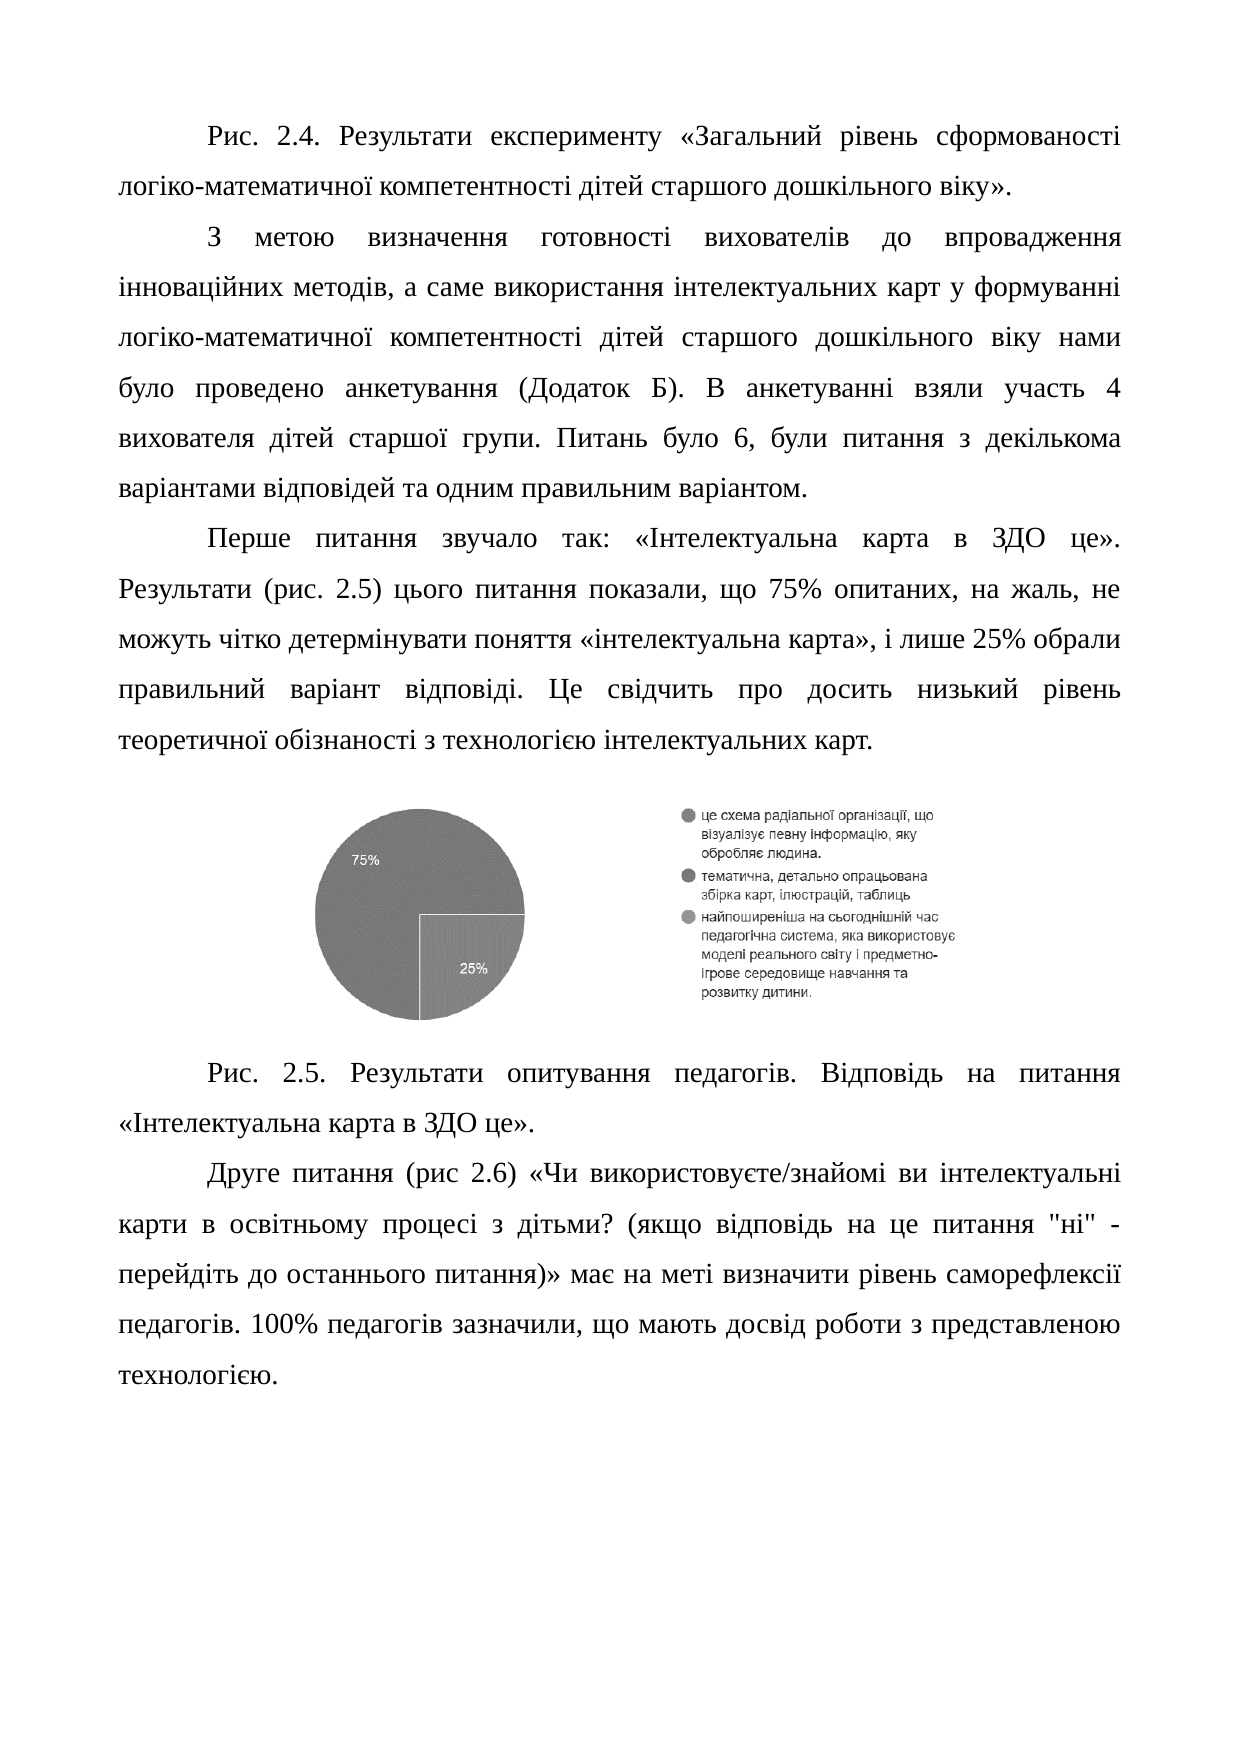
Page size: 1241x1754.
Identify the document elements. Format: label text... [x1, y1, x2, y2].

text Рис. 2.5. Результати опитування педагогів. Відповідь на питання «Інтелектуальна карта в ЗДО це». [118, 1055, 1122, 1139]
text Друге питання (рис 2.6) «Чи використовуєте/знайомі ви інтелектуальні карти в освітньому процесі з дітьми? (якщо відповідь на це питання "ні" - перейдіть до останнього питання)» має на меті визначити рівень саморефлексії педагогів. 100% педагогів зазначили, що мають досвід роботи з представленою технологією. [118, 1156, 1122, 1390]
picture [118, 772, 997, 1039]
text Перше питання звучало так: «Інтелектуальна карта в ЗДО це». Результати (рис. 2.5) цього питання показали, що 75% опитаних, на жаль, не можуть чітко детермінувати поняття «інтелектуальна карта», і лише 25% обрали правильний варіант відповіді. Це свідчить про досить низький рівень теоретичної обізнаності з технологією інтелектуальних карт. [118, 521, 1122, 755]
text З метою визначення готовності вихователів до впровадження інноваційних методів, а саме використання інтелектуальних карт у формуванні логіко-математичної компетентності дітей старшого дошкільного віку нами було проведено анкетування (Додаток Б). В анкетуванні взяли участь 4 вихователя дітей старшої групи. Питань було 6, були питання з декількома варіантами відповідей та одним правильним варіантом. [118, 219, 1122, 504]
text Рис. 2.4. Результати експерименту «Загальний рівень сформованості логіко-математичної компетентності дітей старшого дошкільного віку». [118, 118, 1122, 202]
